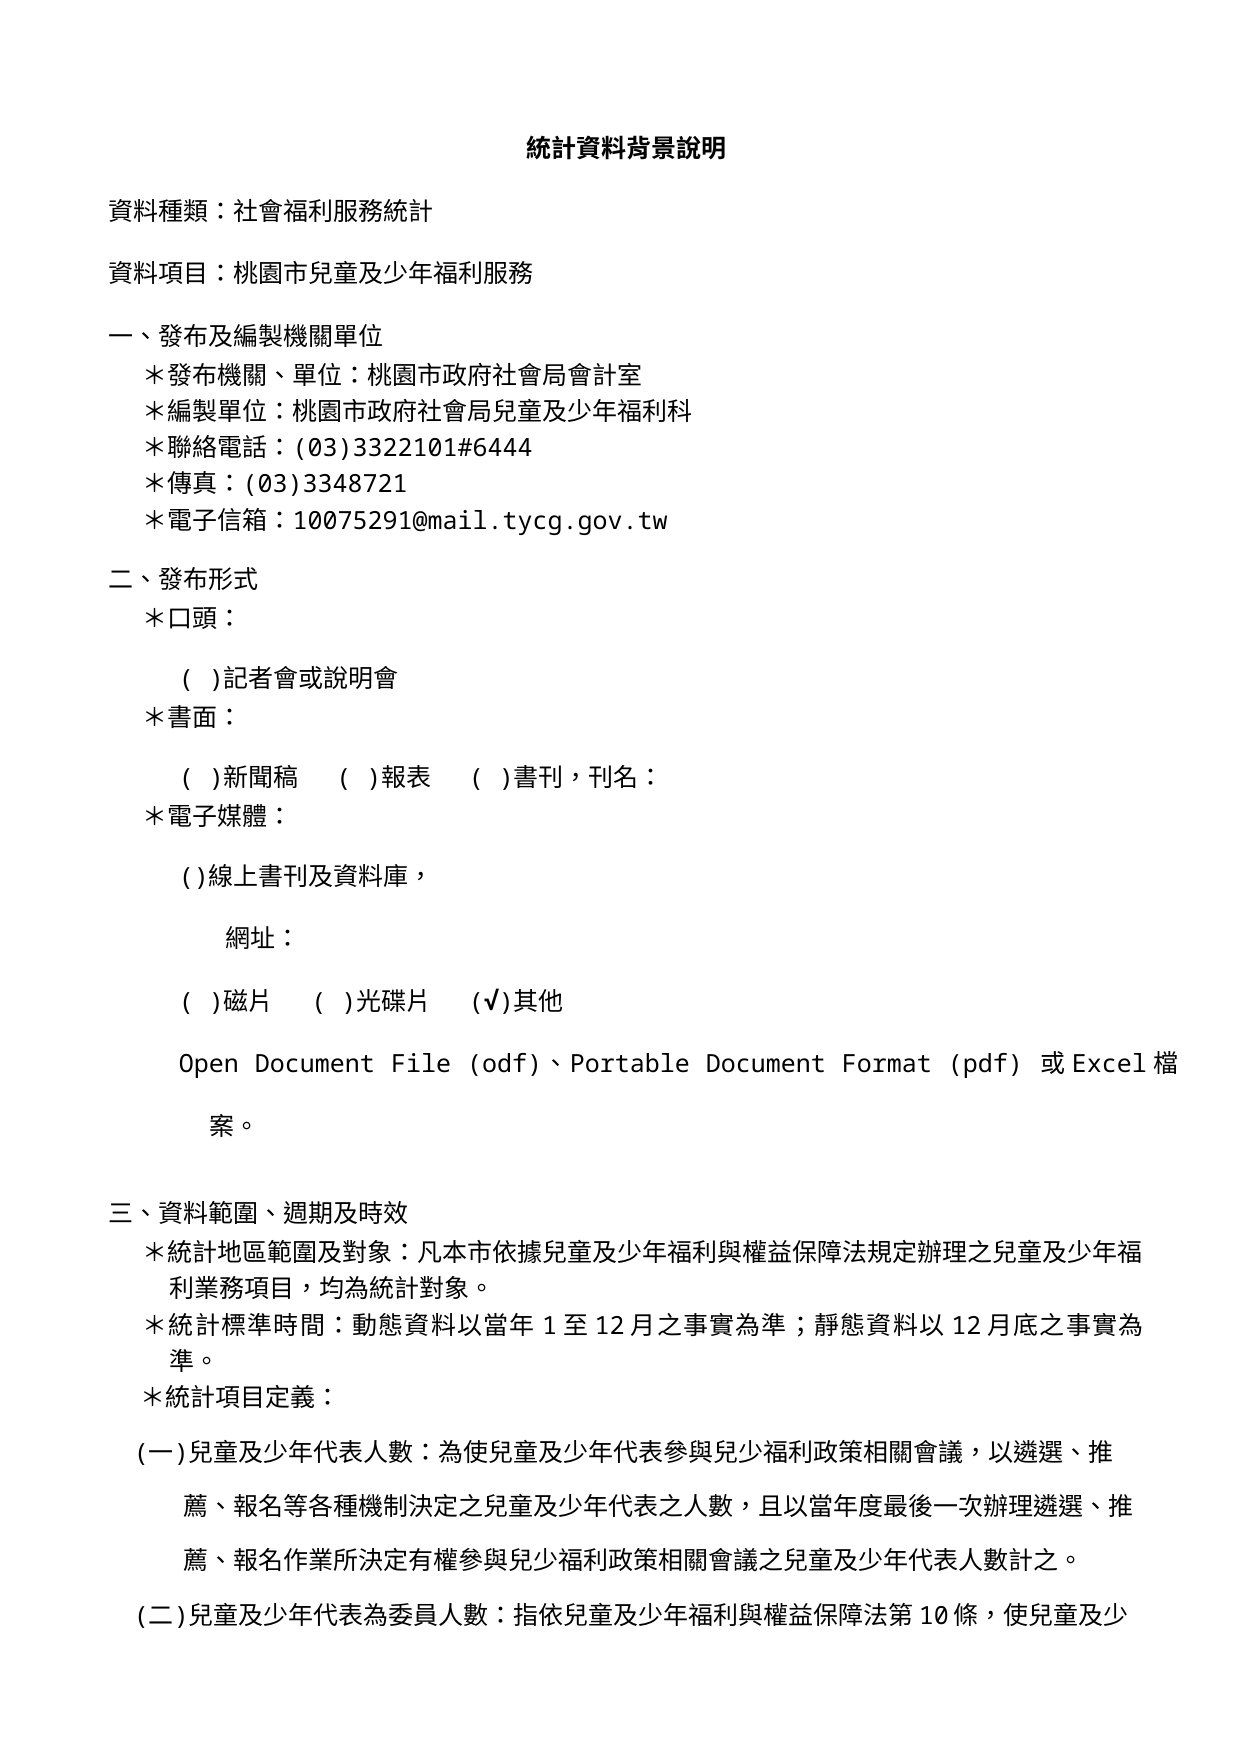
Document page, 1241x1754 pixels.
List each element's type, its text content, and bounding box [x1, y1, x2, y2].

table_header 統計資料背景說明 資料種類：社會福利服務統計 資料項目：桃園市兒童及少年福利服務 一、發布及編製機關單位 ＊發布機關、單位：桃園市政府社會局會計室 ＊編製單位：桃園市政府社會局兒童及少年福利科 ＊聯絡電話：(03)3322101#6444 ＊傳真：(03)3348721 ＊電子信箱：10075291@mail.tycg.gov.tw 二、發布形式 ＊口頭： ( )記者會或說明會 ＊書面： ( )新聞稿 ( )報表 ( )書刊，刊名： ＊電子媒體： ()線上書刊及資料庫， 網址： ( )磁片 ( )光碟片 (√)其他 Open Document File (odf)、Portable Document Format (pdf) 或Excel檔案。 三、資料範圍、週期及時效 ＊統計地區範圍及對象：凡本市依據兒童及少年福利與權益保障法規定辦理之兒童及少年福利業務項目，均為統計對象。 ＊統計標準時間：動態資料以當年1至12月之事實為準；靜態資料以12月底之事實為準。 ＊統計項目定義： (一)兒童及少年代表人數：為使兒童及少年代表參與兒少福利政策相關會議，以遴選、推薦、報名等各種機制決定之兒童及少年代表之人數，且以當年度最後一次辦理遴選、推薦、報名作業所決定有權參與兒少福利政策相關會議之兒童及少年代表人數計之。 (二)兒童及少年代表為委員人數：指依兒童及少年福利與權益保障法第10條，使兒童及少年代表為委員出席兒少福利政策相關會議之人數，且以兒少福利政策相關會議當年度最後一次委員組成之兒童及少年代表人數計之。 (三)無依兒童及少年安置及處理人數：指依無依兒童及少年安置及處理辦法（下稱該辦法）第3條第1項第1款所稱之被遺棄或走失之兒童及少年（下稱兒少）人數；另下列統計項目請勿重複計算，換言之，每名無依兒少僅得選擇一種情形計算。 1.尋獲父母、監護人者：指直轄市、縣（市）主管機關尋獲父母、監護人之兒少人數。 2.逾法定期限未尋獲父母、監護人者：指直轄市、縣（市）主管機關，逾法定期限仍未尋獲父母、監護人之兒少人數。 3.法定期限內尚在協尋父母、監護人者：指直轄市、縣（市）主管機關，在法定期限內尚在協尋父母、監護人之兒少人數。 上述之「法內期限」，依該辦法第6條規定，係指直轄市、縣（市）主管機關接獲無依兒童及少年通報日起6個月後，仍未尋獲該兒童及少年之父母、監護人；但完全無法知悉父母、監護人身分者，得縮短為4個月。 (四) 兒童及少年福利服務中心：係指本局設立或所轄之兒童及少年福利服務中心(不含社會福利服務中心、兒童及少年安置及教養機構、親子館)，服務項目如下： 1.個案服務：由中心配置之社會工作專業人員以社會工作個案管理方法所提供之服務。 2.團體服務：提供兒少自我成長團體、支持性團體等團體方案之服務。 3.社區服務：指由中心邀請兒童及少年以改善社區或增進社區福祉為目標，共同投入公共事務、服務學習、權益宣導等事項。 4.外展服務：指由中心指派社會工作專業人員主動到少年經常流連聚集的場所，與少年接觸、建立關係，並提供輔導與指引。 5.轉介服務：指由中心配置之社會工作專業人員依循兒少個案需求轉介教育、社福、醫療等相關單位之服務。 6.親職教育：指辦理講座或活動教導家長有關兒少發展、親子教養等知識技巧。 7.親子活動：指辦理增進兒少及其家長正向親子互動之活動。 8.其他福利服務：指前述以外之其他福利服務。 另，計算各項服務人次時，倘該服務有重複性質，請將該人次單獨列計於比例偏重之1項服務內，勿重複列計於多項服務。 ＊統計單位：人、人次。 ＊統計分類：依「兒童及少年代表人數」、「兒童及少年代表為委員人數」、「無依兒童及少年安置及處理人數」、「兒童及少年福利服務中心家數」、「個案服務」、「團體服務」、「社區服務」、「外展服務」、「轉介服務」、「親職教育」、「親子活動」、「其他福利服務」分。 ＊發布週期(指資料編製或產生之頻率，如月、季、年等)：年。 ＊時效(指統計標準時間至資料發布時間之間隔時間)：2個月又10日。 ＊資料變革：無。 四、公開資料發布訊息 ＊預告發布日期(含預告方式及週期)：每年終了後2個月又10日(遇假日順延)以報表、網際網路發布。 ＊同步發送單位(說明資料發布時同步發送之單位或可同步查得該資料之網址)：衛生福利部統計處、桃園市政府主計處。 五、資料品質 ＊統計指標編製方法與資料來源說明：依據桃園市政府與桃園市轄內兒童及少年福利服務中心所辦理各項服務資料彙編。 ＊統計資料交叉查核及確保資料合理性之機制(說明各項資料之相互關係及不同資料來源之相關統計差異性)： (一)各項具性別細項之統計項目之總計=其一般(戶)、原住民(戶)細項之總和。 (二)服務中心期底數之「合計」=「公立」+「私立」+「公設民營」之總和。 六、須注意及預定改變之事項(說明預定修正之資料、定義、統計方法等及其修正原因)：無。 七、其他事項：無。 [98, 105, 1155, 1631]
